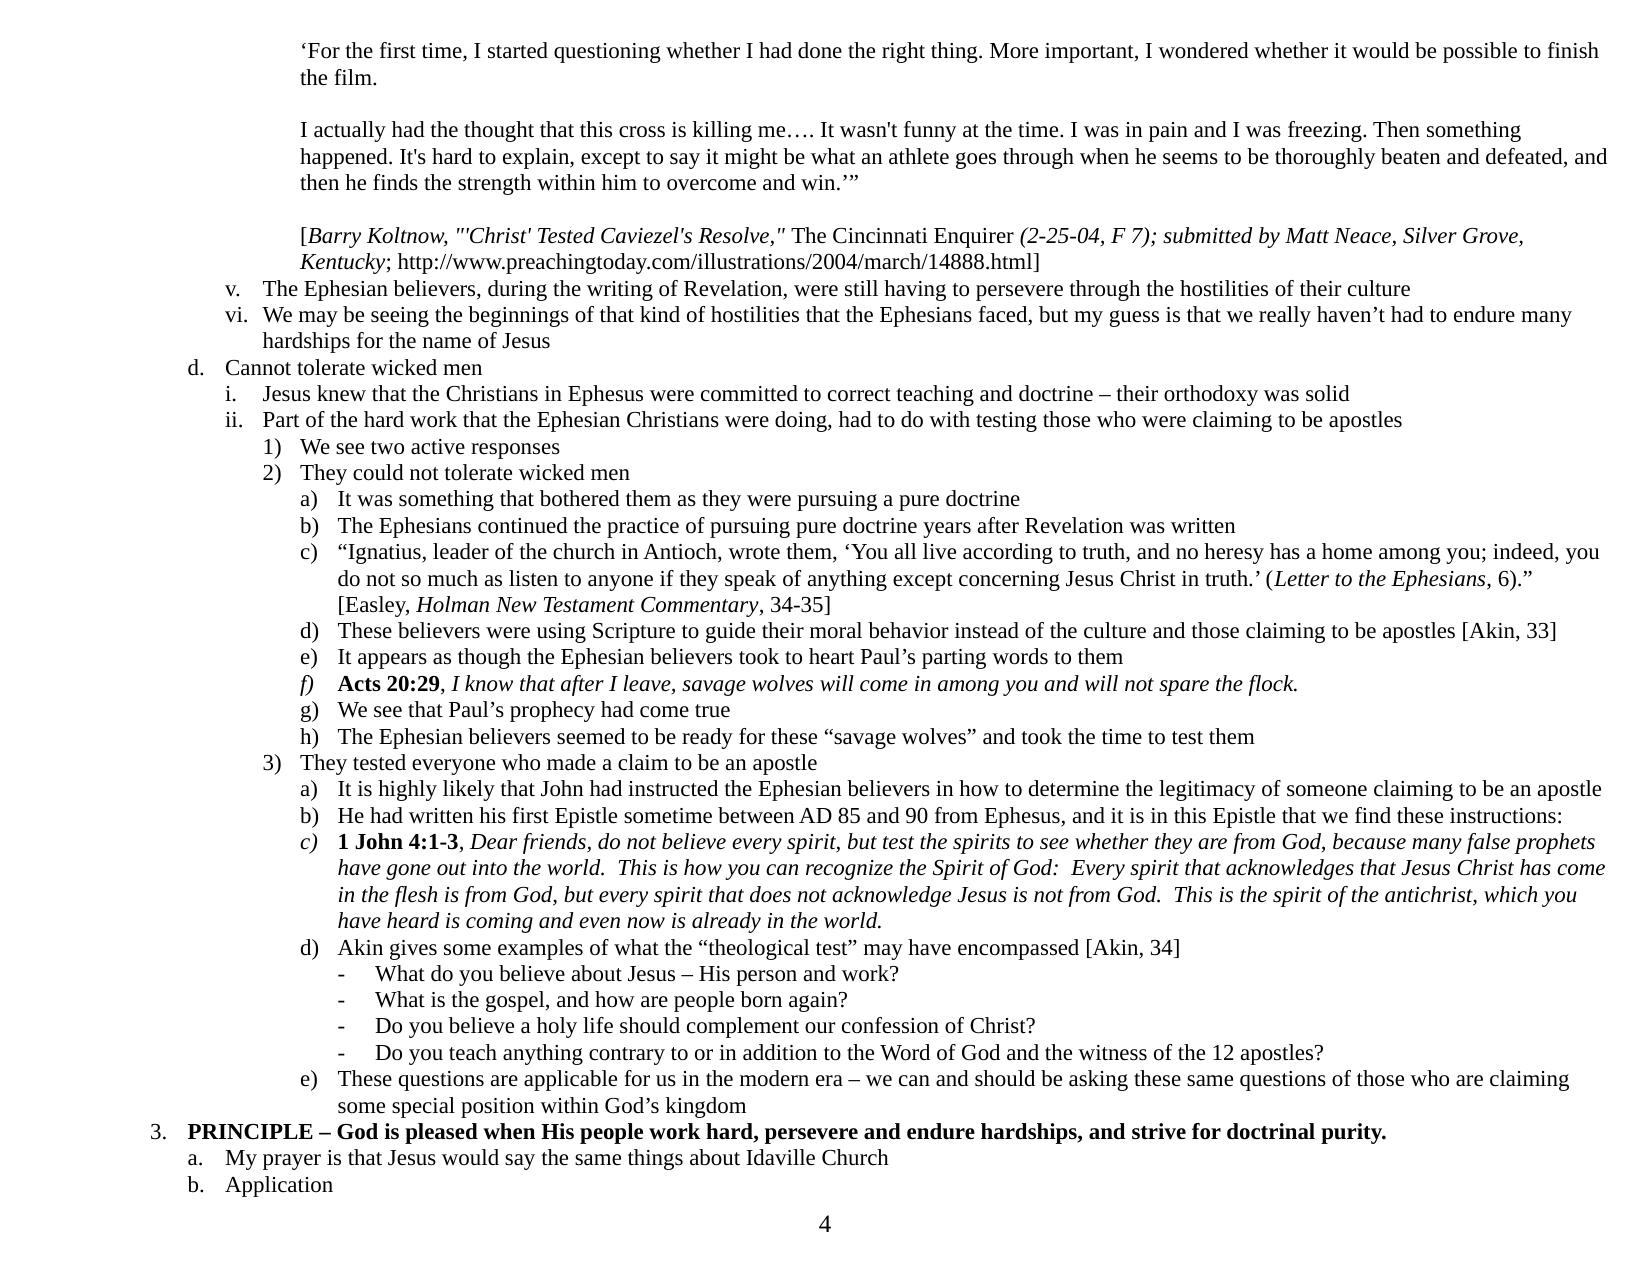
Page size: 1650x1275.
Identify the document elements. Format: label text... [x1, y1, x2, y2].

list My prayer is that Jesus would say the same things about Idaville Church [187, 1144, 1612, 1171]
list The Ephesian believers, during the writing of Revelation, were still having to persevere through the hostilities of their culture [225, 275, 1612, 301]
list These believers were using Scripture to guide their moral behavior instead of the culture and those claiming to be apostles [Akin, 33] [300, 617, 1612, 644]
list Do you teach anything contrary to or in addition to the Word of God and the witness of the 12 apostles? [337, 1039, 1612, 1065]
list Cannot tolerate wicked men [187, 354, 1612, 380]
list ‘For the first time, I started questioning whether I had done the right thing. More important, I wondered whether it would be possible to finish the film. I actually had the thought that this cross is killing me…. It wasn't funny at the time. I was in pain and I was freezing. Then something happened. It's hard to explain, except to say it might be what an athlete goes through when he seems to be thoroughly beaten and defeated, and then he finds the strength within him to overcome and win.’” [Barry Koltnow, "'Christ' Tested Caviezel's Resolve," The Cincinnati Enquirer (2-25-04, F 7); submitted by Matt Neace, Silver Grove, Kentucky; http://www.preachingtoday.com/illustrations/2004/march/14888.html] [262, 37, 1612, 275]
list We see that Paul’s prophecy had come true [300, 696, 1612, 723]
list Application [187, 1171, 1612, 1197]
list They could not tolerate wicked men [262, 459, 1612, 486]
list Jesus knew that the Christians in Ephesus were committed to correct teaching and doctrine – their orthodoxy was solid [225, 380, 1612, 406]
list We see two active responses [262, 433, 1612, 459]
list The Ephesian believers seemed to be ready for these “savage wolves” and took the time to test them [300, 723, 1612, 749]
list He had written his first Epistle sometime between AD 85 and 90 from Ephesus, and it is in this Epistle that we find these instructions: [300, 802, 1612, 828]
list PRINCIPLE – God is pleased when His people work hard, persevere and endure hardships, and strive for doctrinal purity. [150, 1118, 1612, 1144]
list Do you believe a holy life should complement our confession of Christ? [337, 1013, 1612, 1039]
list It appears as though the Ephesian believers took to heart Paul’s parting words to them [300, 644, 1612, 670]
list Akin gives some examples of what the “theological test” may have encompassed [Akin, 34] [300, 933, 1612, 960]
list 1 John 4:1-3, Dear friends, do not believe every spirit, but test the spirits to see whether they are from God, because many false prophets have gone out into the world. This is how you can recognize the Spirit of God: Every spirit that acknowledges that Jesus Christ has come in the flesh is from God, but every spirit that does not acknowledge Jesus is not from God. This is the spirit of the antichrist, which you have heard is coming and even now is already in the world. [300, 828, 1612, 933]
list They tested everyone who made a claim to be an apostle [262, 749, 1612, 775]
list What do you believe about Jesus – His person and work? [337, 960, 1612, 986]
list These questions are applicable for us in the modern era – we can and should be asking these same questions of those who are claiming some special position within God’s kingdom [300, 1065, 1612, 1118]
list What is the gospel, and how are people born again? [337, 986, 1612, 1013]
list The Ephesians continued the practice of pursuing pure doctrine years after Revelation was written [300, 512, 1612, 538]
list Part of the hard work that the Ephesian Christians were doing, had to do with testing those who were claiming to be apostles [225, 406, 1612, 433]
list We may be seeing the beginnings of that kind of hostilities that the Ephesians faced, but my guess is that we really haven’t had to endure many hardships for the name of Jesus [225, 301, 1612, 354]
list “Ignatius, leader of the church in Antioch, wrote them, ‘You all live according to truth, and no heresy has a home among you; indeed, you do not so much as listen to anyone if they speak of anything except concerning Jesus Christ in truth.’ (Letter to the Ephesians, 6).” [Easley, Holman New Testament Commentary, 34-35] [300, 538, 1612, 617]
list It was something that bothered them as they were pursuing a pure doctrine [300, 486, 1612, 512]
list It is highly likely that John had instructed the Ephesian believers in how to determine the legitimacy of someone claiming to be an apostle [300, 775, 1612, 802]
list Acts 20:29, I know that after I leave, savage wolves will come in among you and will not spare the flock. [300, 670, 1612, 696]
